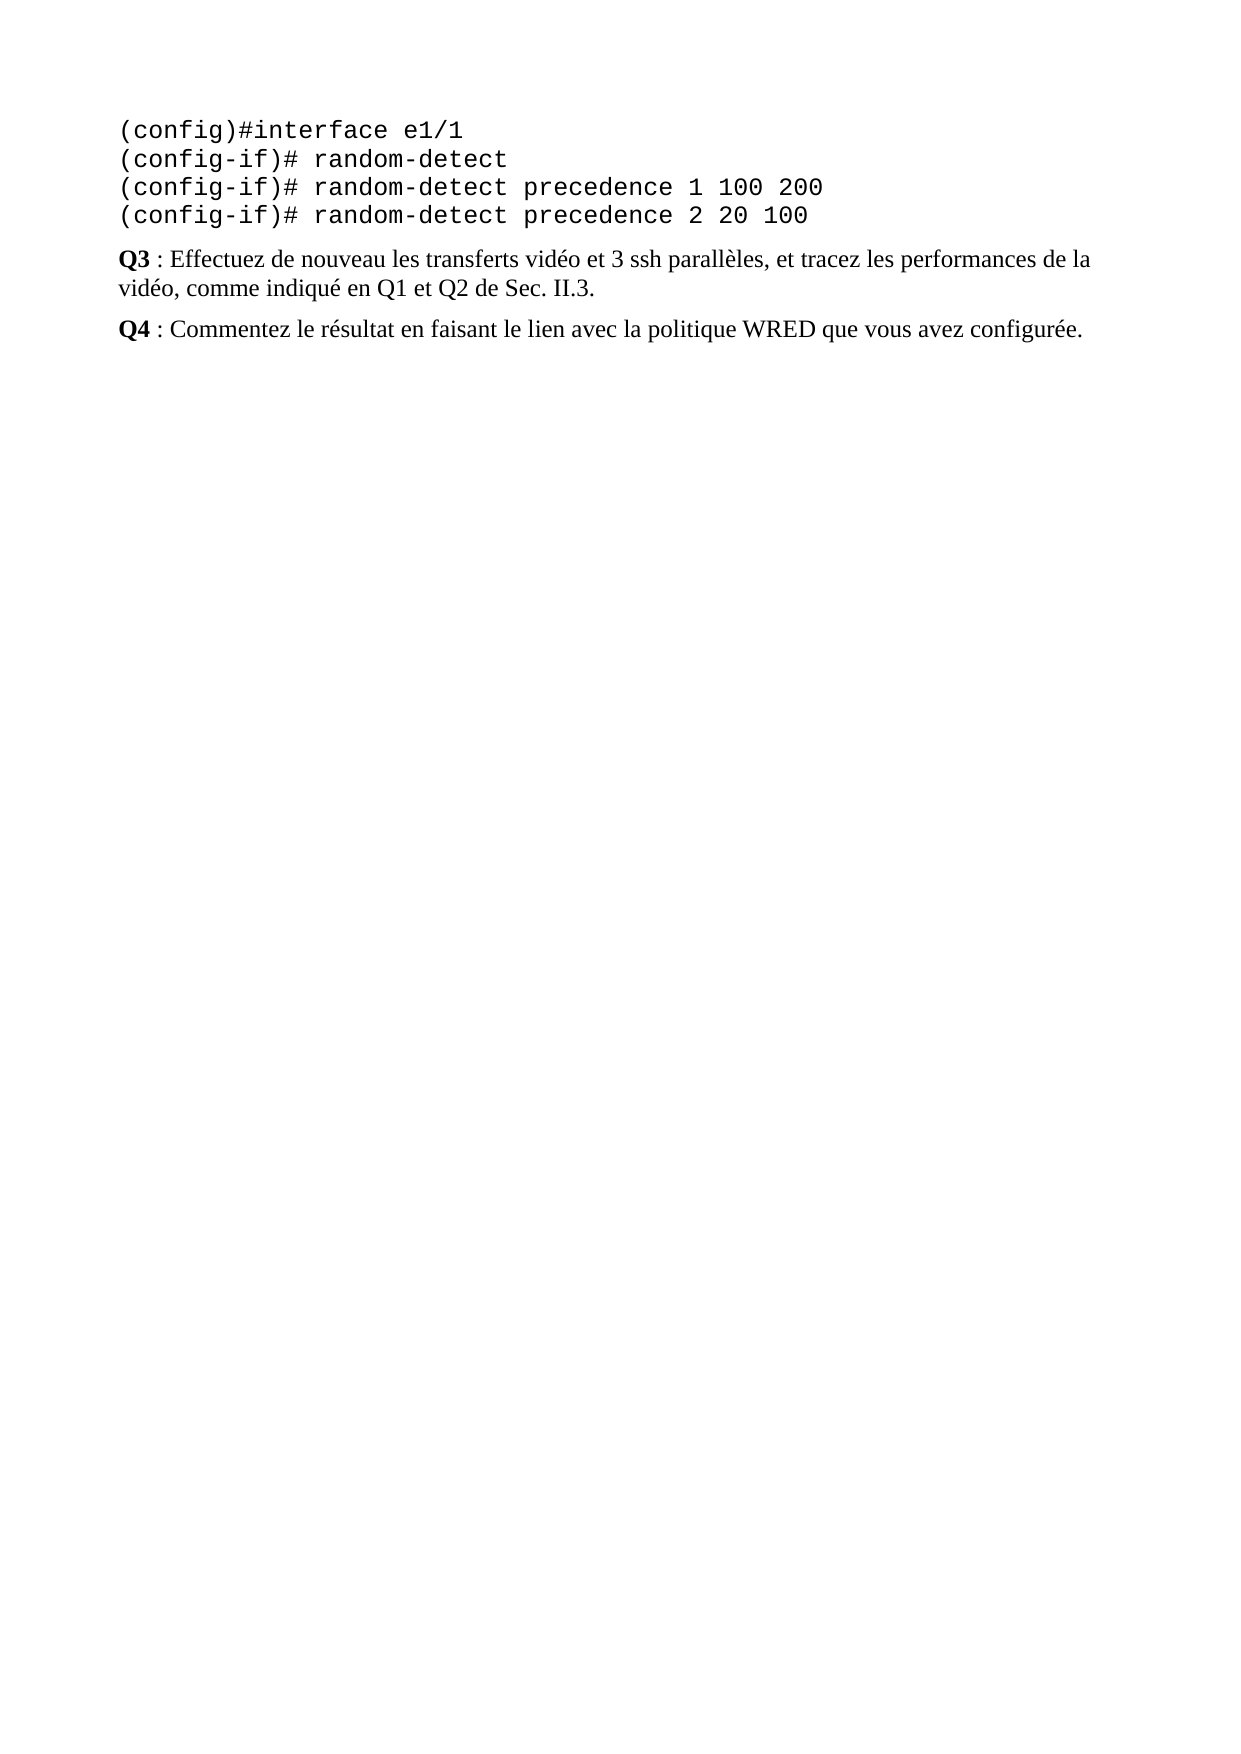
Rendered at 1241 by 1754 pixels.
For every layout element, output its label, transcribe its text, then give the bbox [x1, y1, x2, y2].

text (config)#interface e1/1 (config-if)# random-detect (config-if)# random-detect precedence 1 100 200 (config-if)# random-detect precedence 2 20 100 [118, 118, 1122, 231]
list Q4 : Commentez le résultat en faisant le lien avec la politique WRED que vous avez configurée. [118, 314, 1122, 343]
list Q3 : Effectuez de nouveau les transferts vidéo et 3 ssh parallèles, et tracez les performances de la vidéo, comme indiqué en Q1 et Q2 de Sec. II.3. [118, 244, 1122, 301]
